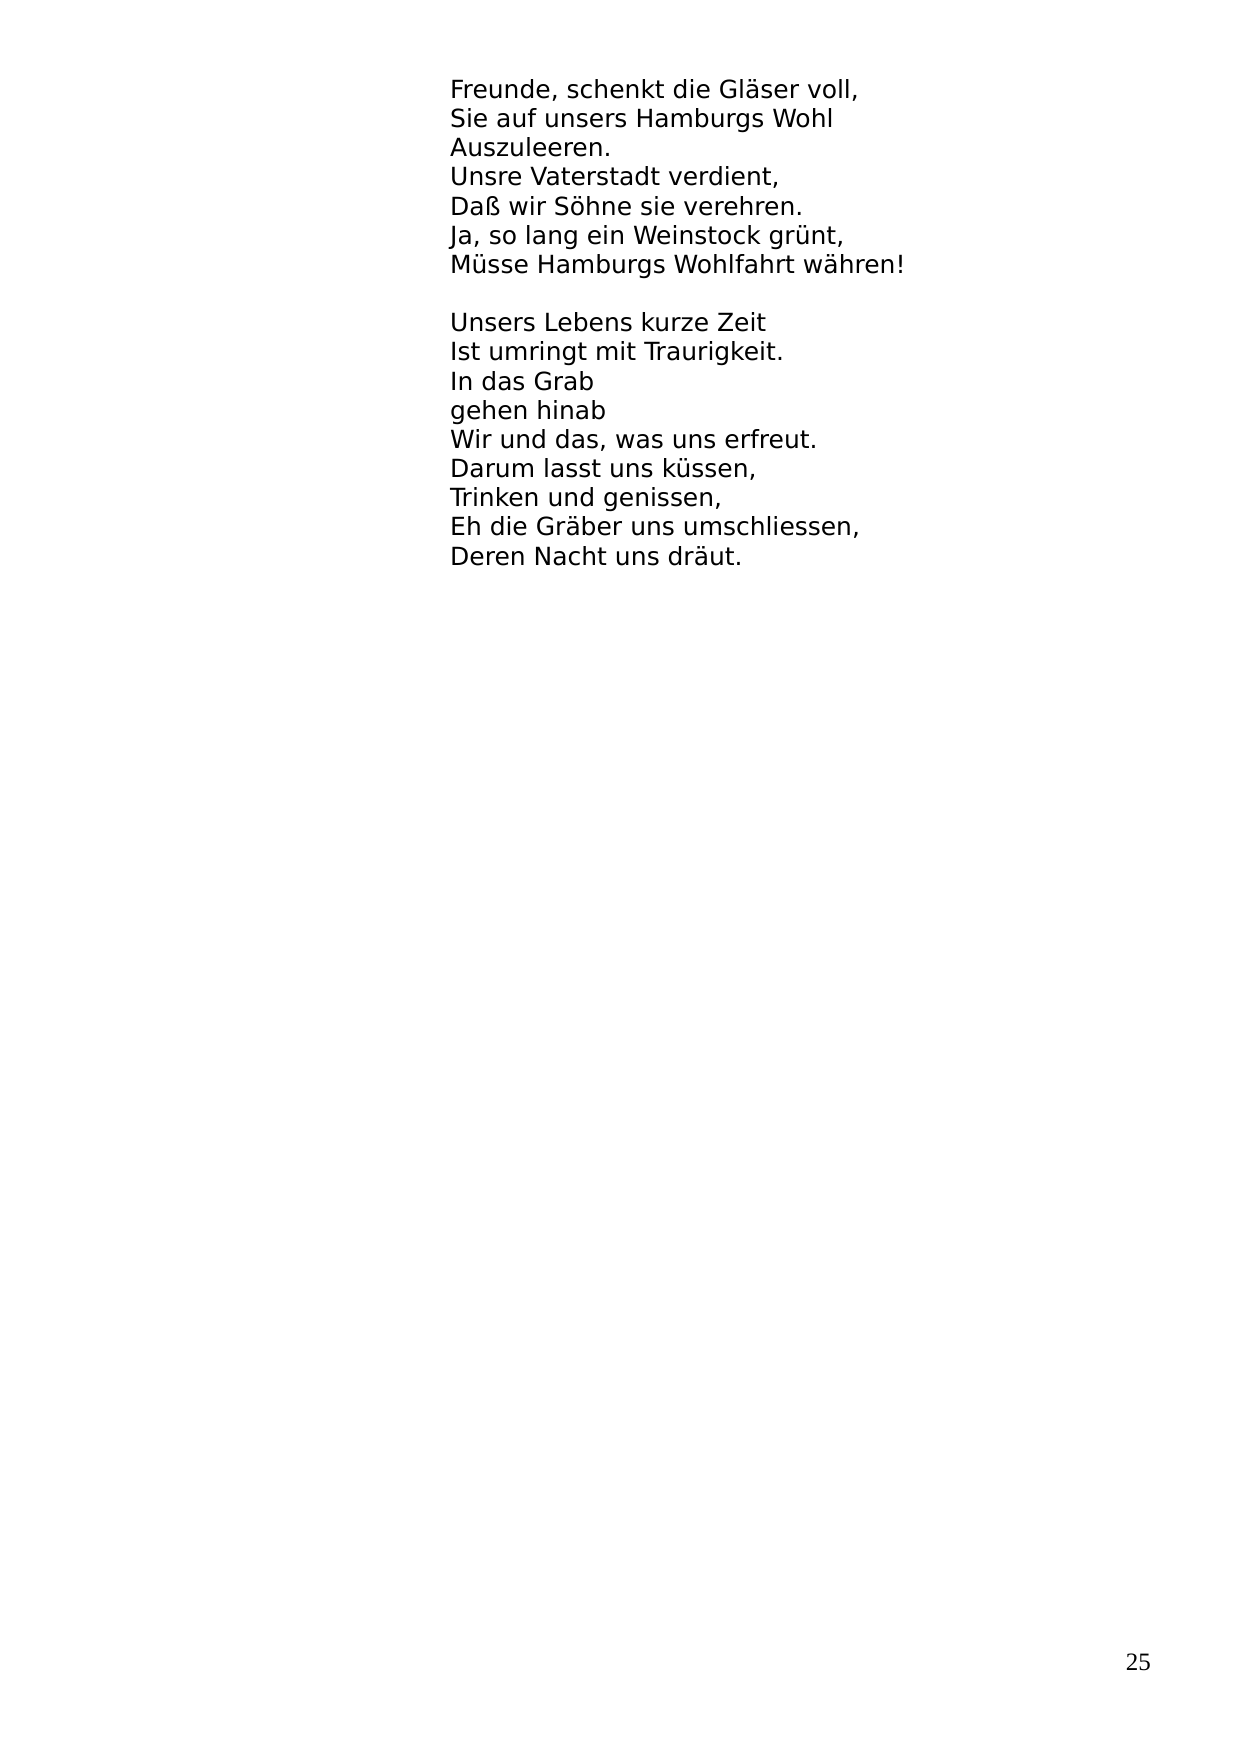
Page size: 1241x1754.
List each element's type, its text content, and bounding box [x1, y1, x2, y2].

text Unsers Lebens kurze Zeit Ist umringt mit Traurigkeit. In das Grab gehen hinab Wir und das, was uns erfreut. Darum lasst uns küssen, Trinken und genissen, Eh die Gräber uns umschliessen, Deren Nacht uns dräut. [450, 308, 1151, 571]
text Freunde, schenkt die Gläser voll, Sie auf unsers Hamburgs Wohl Auszuleeren. Unsre Vaterstadt verdient, Daß wir Söhne sie verehren. Ja, so lang ein Weinstock grünt, Müsse Hamburgs Wohlfahrt währen! [450, 75, 1151, 279]
